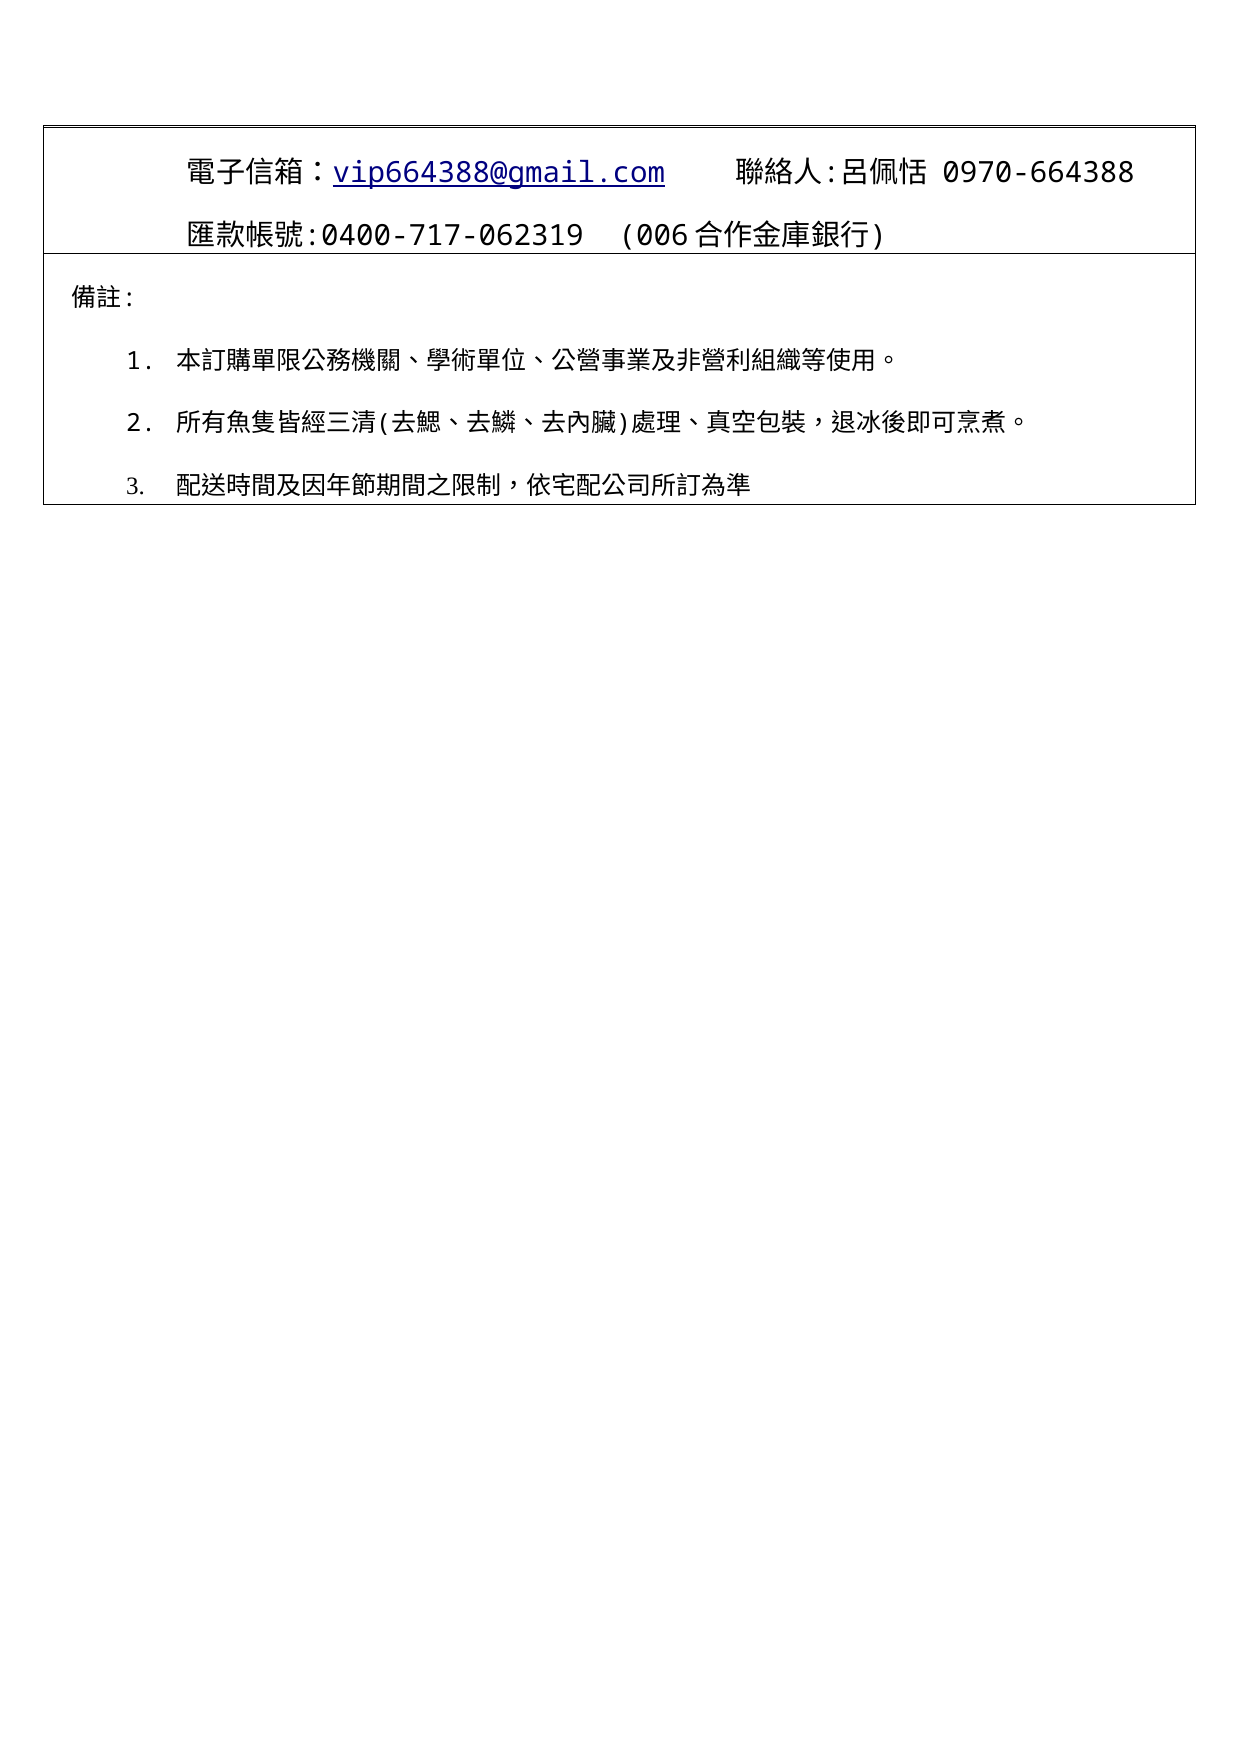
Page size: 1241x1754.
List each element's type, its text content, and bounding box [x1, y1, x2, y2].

table_cell 備註: 本訂購單限公務機關、學術單位、公營事業及非營利組織等使用。 所有魚隻皆經三清(去鰓、去鱗、去內臟)處理、真空包裝，退冰後即可烹煮。 配送時間及因年節期間之限制，依宅配公司所訂為準 [44, 254, 1195, 504]
table_cell 電子信箱：vip664388@gmail.com 聯絡人:呂佩恬 0970-664388 匯款帳號:0400-717-062319 (006合作金庫銀行) [44, 128, 1195, 253]
